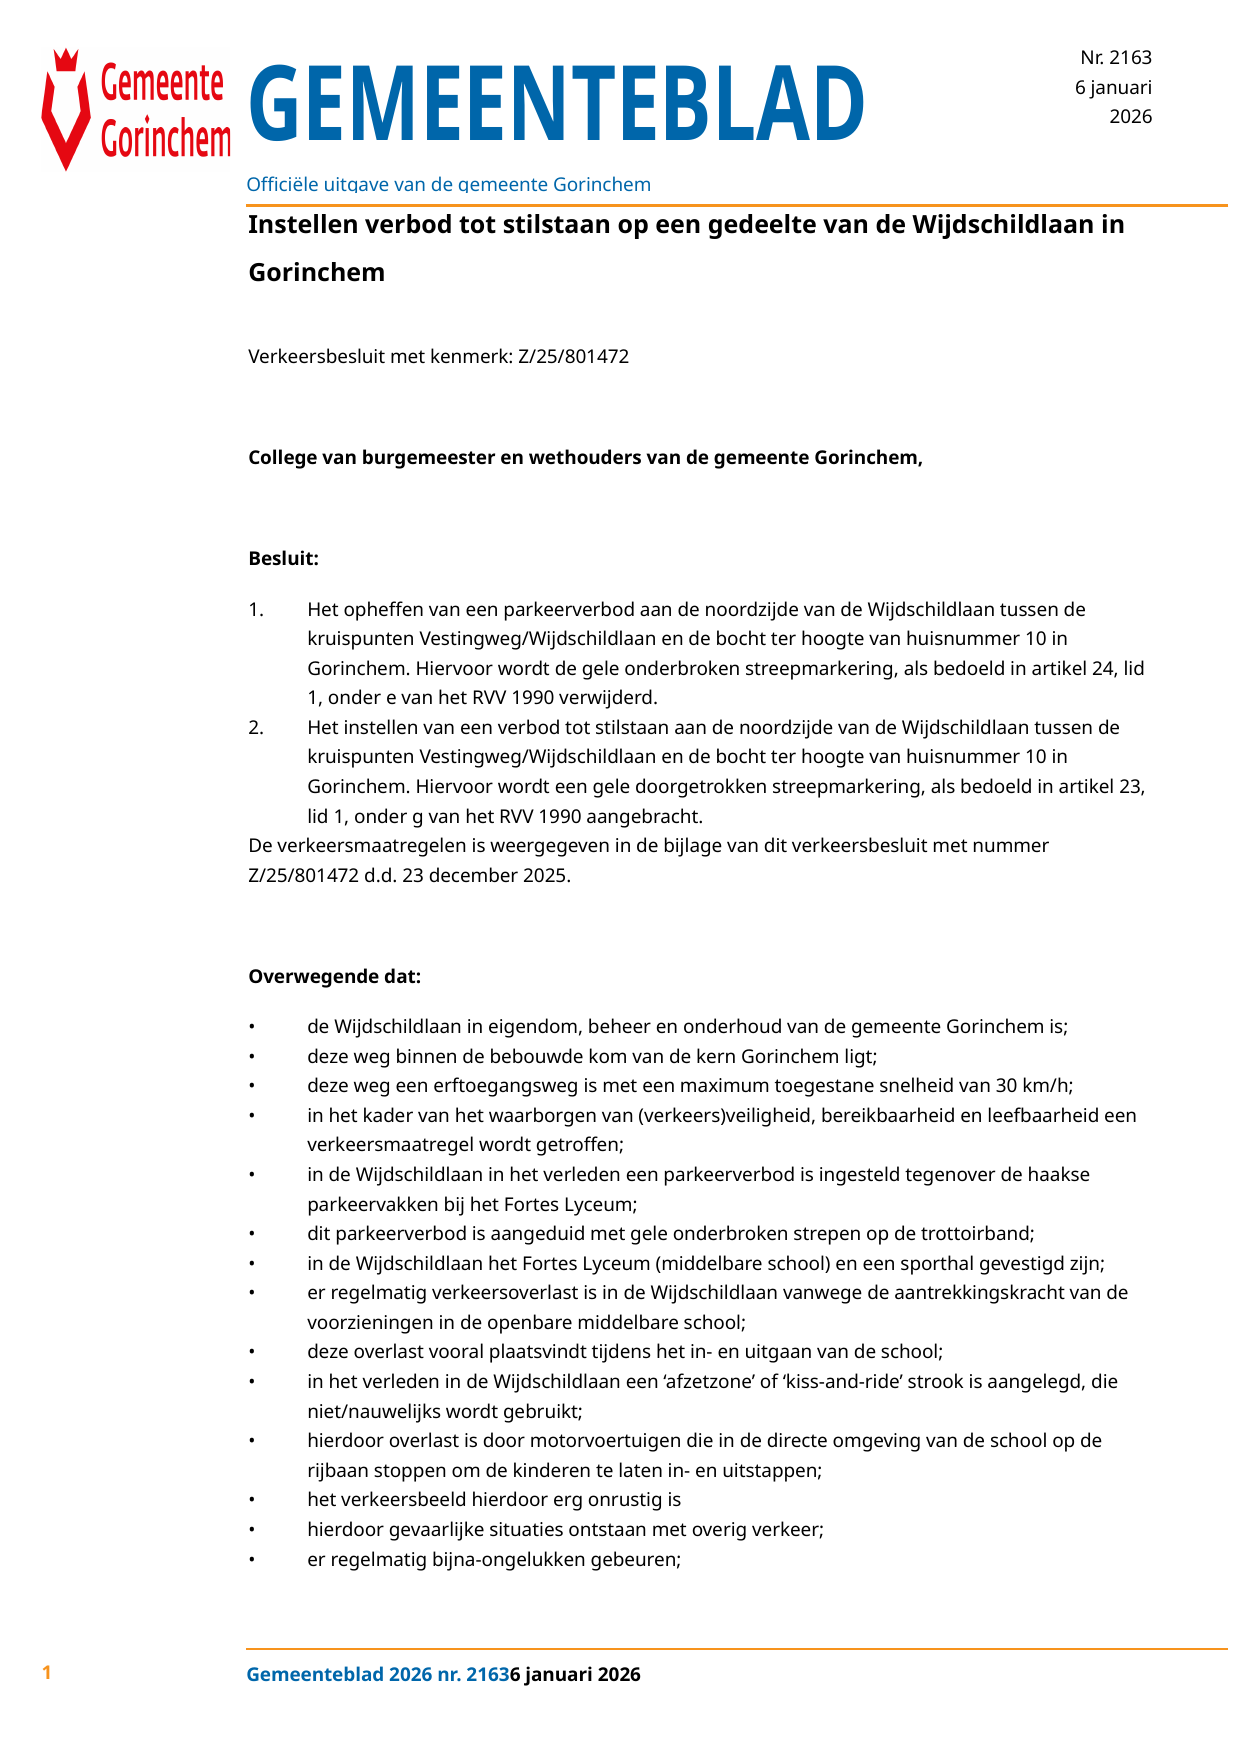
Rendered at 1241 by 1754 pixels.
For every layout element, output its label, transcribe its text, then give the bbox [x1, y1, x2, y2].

list deze weg een erftoegangsweg is met een maximum toegestane snelheid van 30 km/h; [248, 1072, 1152, 1098]
list hierdoor overlast is door motorvoertuigen die in de directe omgeving van de school op de rijbaan stoppen om de kinderen te laten in- en uitstappen; [248, 1427, 1152, 1483]
list Het opheffen van een parkeerverbod aan de noordzijde van de Wijdschildlaan tussen de kruispunten Vestingweg/Wijdschildlaan en de bocht ter hoogte van huisnummer 10 in Gorinchem. Hiervoor wordt de gele onderbroken streepmarkering, als bedoeld in artikel 24, lid 1, onder e van het RVV 1990 verwijderd. [248, 596, 1152, 710]
list in de Wijdschildlaan het Fortes Lyceum (middelbare school) en een sporthal gevestigd zijn; [248, 1250, 1152, 1276]
text Verkeersbesluit met kenmerk: Z/25/801472 [248, 344, 1152, 369]
list er regelmatig verkeersoverlast is in de Wijdschildlaan vanwege de aantrekkingskracht van de voorzieningen in de openbare middelbare school; [248, 1279, 1152, 1335]
text De verkeersmaatregelen is weergegeven in de bijlage van dit verkeersbesluit met nummer Z/25/801472 d.d. 23 december 2025. [248, 832, 1152, 888]
list in de Wijdschildlaan in het verleden een parkeerverbod is ingesteld tegenover de haakse parkeervakken bij het Fortes Lyceum; [248, 1161, 1152, 1216]
text Overwegende dat: [248, 963, 1152, 988]
list de Wijdschildlaan in eigendom, beheer en onderhoud van de gemeente Gorinchem is; [248, 1013, 1152, 1039]
list Het instellen van een verbod tot stilstaan aan de noordzijde van de Wijdschildlaan tussen de kruispunten Vestingweg/Wijdschildlaan en de bocht ter hoogte van huisnummer 10 in Gorinchem. Hiervoor wordt een gele doorgetrokken streepmarkering, als bedoeld in artikel 23, lid 1, onder g van het RVV 1990 aangebracht. [248, 714, 1152, 828]
list in het verleden in de Wijdschildlaan een ‘afzetzone’ of ‘kiss-and-ride’ strook is aangelegd, die niet/nauwelijks wordt gebruikt; [248, 1368, 1152, 1423]
picture [41, 47, 231, 172]
list het verkeersbeeld hierdoor erg onrustig is [248, 1487, 1152, 1512]
text Instellen verbod tot stilstaan op een gedeelte van de Wijdschildlaan in Gorinchem [248, 207, 1152, 288]
list in het kader van het waarborgen van (verkeers)veiligheid, bereikbaarheid en leefbaarheid een verkeersmaatregel wordt getroffen; [248, 1102, 1152, 1157]
text College van burgemeester en wethouders van de gemeente Gorinchem, [248, 444, 1152, 470]
list hierdoor gevaarlijke situaties ontstaan met overig verkeer; [248, 1516, 1152, 1542]
list deze overlast vooral plaatsvindt tijdens het in- en uitgaan van de school; [248, 1339, 1152, 1364]
text Besluit: [248, 545, 1152, 571]
list deze weg binnen de bebouwde kom van de kern Gorinchem ligt; [248, 1043, 1152, 1068]
list er regelmatig bijna-ongelukken gebeuren; [248, 1546, 1152, 1571]
list dit parkeerverbod is aangeduid met gele onderbroken strepen op de trottoirband; [248, 1220, 1152, 1246]
